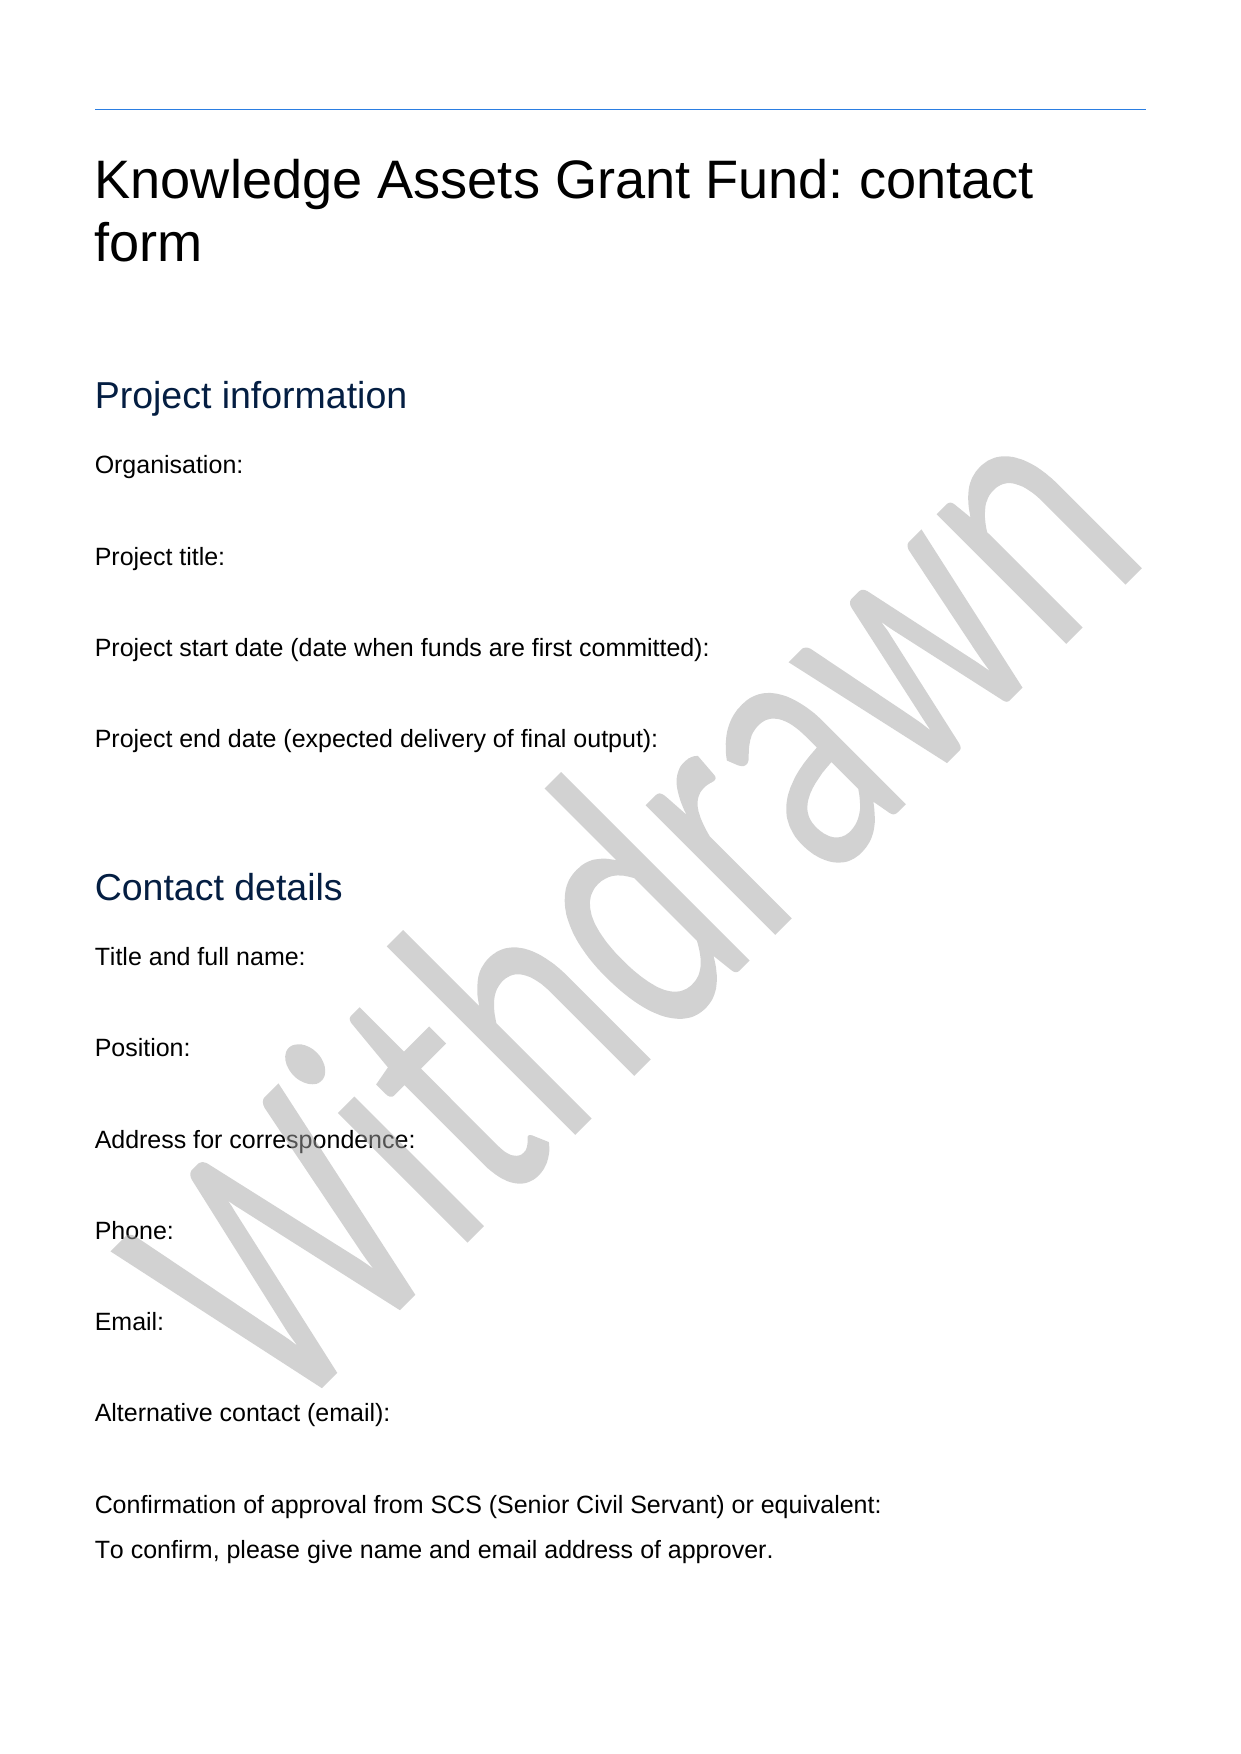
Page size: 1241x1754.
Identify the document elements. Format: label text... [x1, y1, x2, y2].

text Address for correspondence: [306, 1124, 376, 1153]
subtitle Project information [94, 373, 1146, 416]
subtitle [656, 865, 747, 908]
text Alternative contact (email): [94, 1398, 1146, 1427]
text [948, 724, 1146, 753]
text Address for correspondence: [383, 1124, 471, 1153]
text [293, 1216, 355, 1244]
text [998, 541, 1109, 570]
text Organisation: [94, 450, 1146, 479]
text [930, 541, 991, 570]
text [608, 942, 700, 971]
text Position: [94, 1033, 382, 1062]
text [429, 1033, 501, 1062]
text Address for correspondence: [94, 1124, 294, 1153]
text To confirm, please give name and email address of approver. [94, 1535, 1146, 1564]
text [239, 1216, 293, 1244]
text Project title: [94, 541, 921, 570]
text Phone: [94, 1216, 231, 1244]
text [890, 633, 939, 661]
subtitle [740, 865, 1146, 908]
text Title and full name: [94, 942, 410, 971]
text [989, 633, 1146, 661]
text [934, 633, 981, 661]
subtitle [590, 876, 663, 908]
text Email: [94, 1307, 239, 1336]
subtitle Contact details [94, 865, 580, 908]
subtitle Knowledge Assets Grant Fund: contact form [94, 148, 1146, 273]
text Project end date (expected delivery of final output): [94, 724, 729, 753]
text [626, 1033, 1146, 1062]
text [297, 1307, 1146, 1336]
text Project start date (date when funds are first committed): [94, 633, 885, 661]
text [827, 724, 929, 753]
text [733, 942, 1146, 971]
text [243, 1307, 289, 1336]
text [749, 724, 816, 753]
text Confirmation of approval from SCS (Senior Civil Servant) or equivalent: [94, 1489, 1146, 1518]
text [417, 942, 599, 971]
text [387, 1033, 421, 1050]
text [365, 1216, 1146, 1244]
text Address for correspondence: [478, 1124, 1146, 1153]
text [508, 1033, 619, 1062]
text [1116, 541, 1146, 570]
